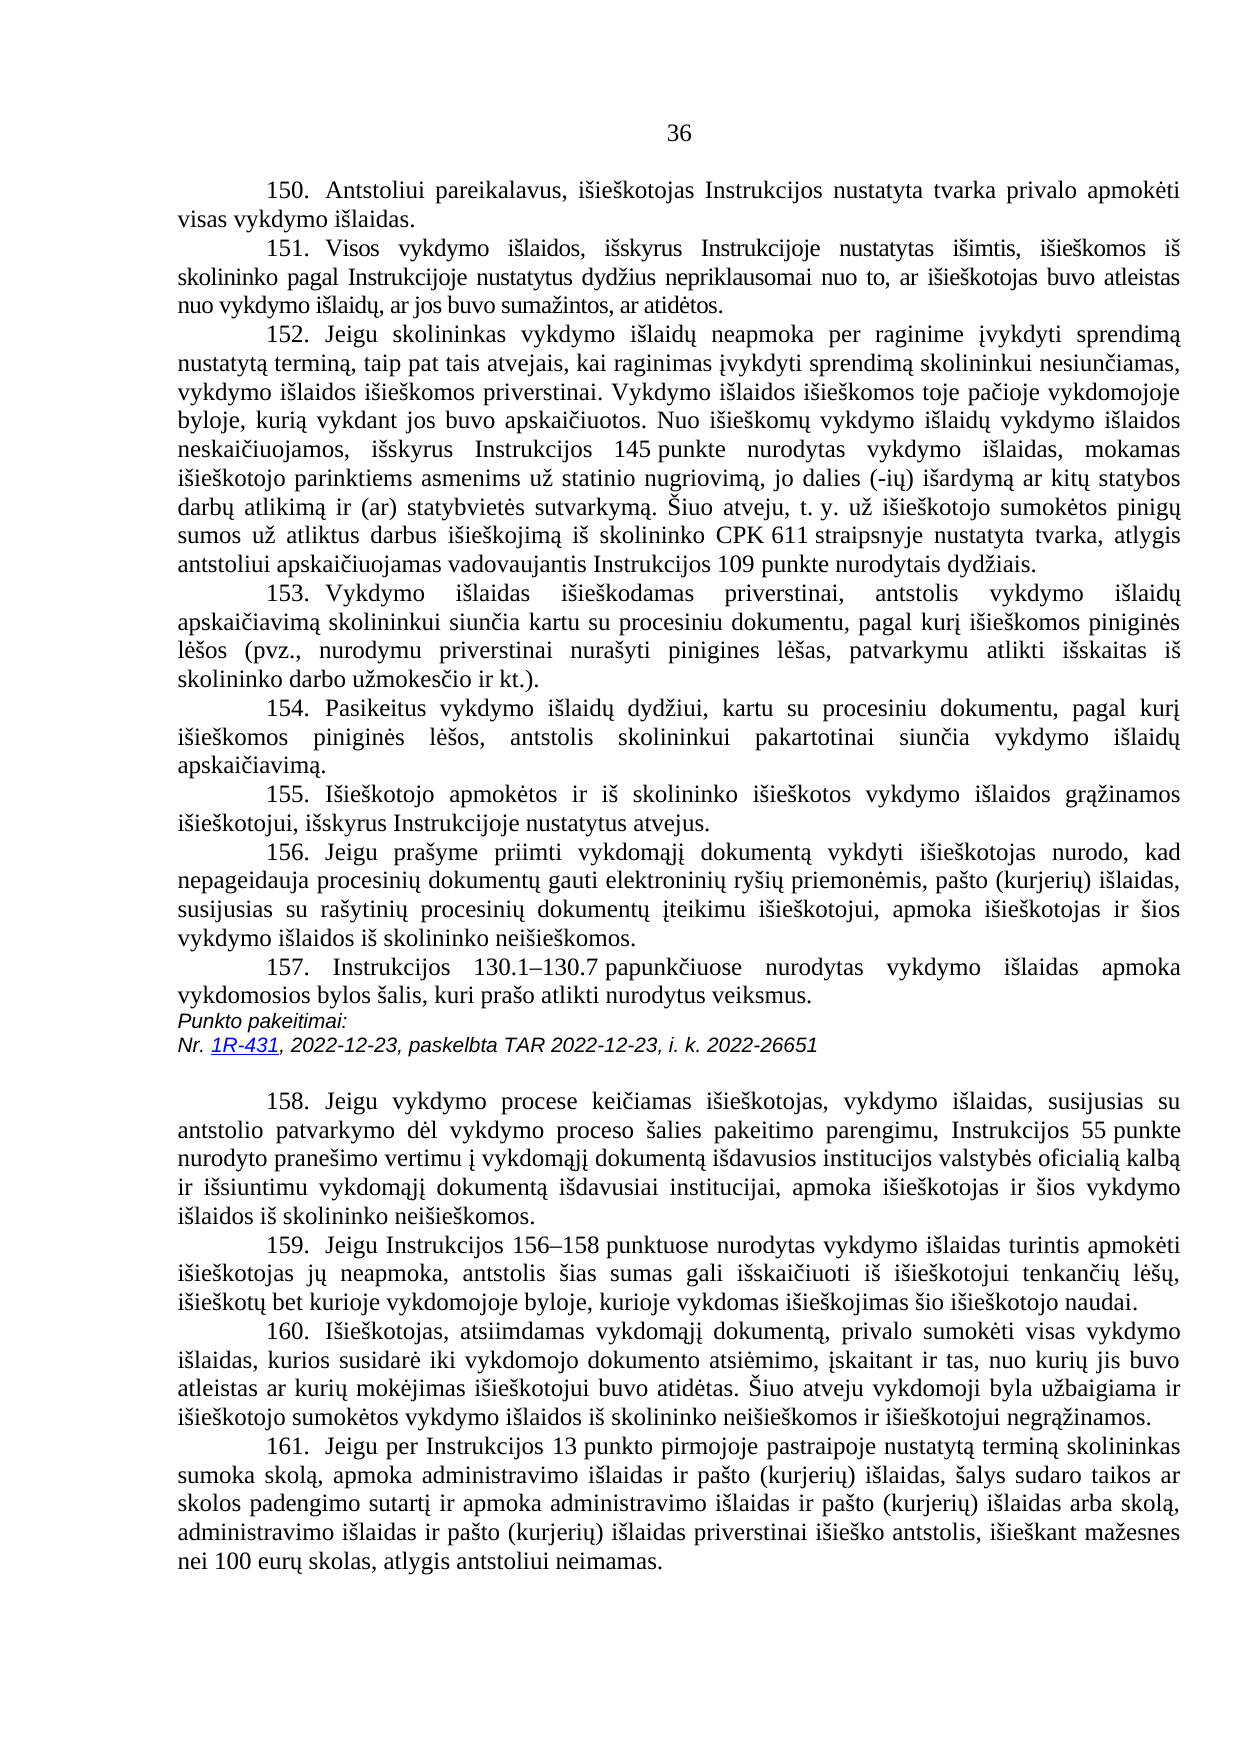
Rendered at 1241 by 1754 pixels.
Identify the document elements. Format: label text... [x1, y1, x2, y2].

text 161. Jeigu per Instrukcijos 13 punkto pirmojoje pastraipoje nustatytą terminą skolininkas sumoka skolą, apmoka administravimo išlaidas ir pašto (kurjerių) išlaidas, šalys sudaro taikos ar skolos padengimo sutartį ir apmoka administravimo išlaidas ir pašto (kurjerių) išlaidas arba skolą, administravimo išlaidas ir pašto (kurjerių) išlaidas priverstinai išieško antstolis, išieškant mažesnes nei 100 eurų skolas, atlygis antstoliui neimamas. [177, 1431, 1181, 1575]
text 154. Pasikeitus vykdymo išlaidų dydžiui, kartu su procesiniu dokumentu, pagal kurį išieškomos piniginės lėšos, antstolis skolininkui pakartotinai siunčia vykdymo išlaidų apskaičiavimą. [177, 693, 1181, 779]
text 152. Jeigu skolininkas vykdymo išlaidų neapmoka per raginime įvykdyti sprendimą nustatytą terminą, taip pat tais atvejais, kai raginimas įvykdyti sprendimą skolininkui nesiunčiamas, vykdymo išlaidos išieškomos priverstinai. Vykdymo išlaidos išieškomos toje pačioje vykdomojoje byloje, kurią vykdant jos buvo apskaičiuotos. Nuo išieškomų vykdymo išlaidų vykdymo išlaidos neskaičiuojamos, išskyrus Instrukcijos 145 punkte nurodytas vykdymo išlaidas, mokamas išieškotojo parinktiems asmenims už statinio nugriovimą, jo dalies (-ių) išardymą ar kitų statybos darbų atlikimą ir (ar) statybvietės sutvarkymą. Šiuo atveju, t. y. už išieškotojo sumokėtos pinigų sumos už atliktus darbus išieškojimą iš skolininko CPK 611 straipsnyje nustatyta tvarka, atlygis antstoliui apskaičiuojamas vadovaujantis Instrukcijos 109 punkte nurodytais dydžiais. [177, 319, 1181, 578]
text 158. Jeigu vykdymo procese keičiamas išieškotojas, vykdymo išlaidas, susijusias su antstolio patvarkymo dėl vykdymo proceso šalies pakeitimo parengimu, Instrukcijos 55 punkte nurodyto pranešimo vertimu į vykdomąjį dokumentą išdavusios institucijos valstybės oficialią kalbą ir išsiuntimu vykdomąjį dokumentą išdavusiai institucijai, apmoka išieškotojas ir šios vykdymo išlaidos iš skolininko neišieškomos. [177, 1086, 1181, 1230]
text 151. Visos vykdymo išlaidos, išskyrus Instrukcijoje nustatytas išimtis, išieškomos iš skolininko pagal Instrukcijoje nustatytus dydžius nepriklausomai nuo to, ar išieškotojas buvo atleistas nuo vykdymo išlaidų, ar jos buvo sumažintos, ar atidėtos. [177, 233, 1181, 319]
text 153. Vykdymo išlaidas išieškodamas priverstinai, antstolis vykdymo išlaidų apskaičiavimą skolininkui siunčia kartu su procesiniu dokumentu, pagal kurį išieškomos piniginės lėšos (pvz., nurodymu priverstinai nurašyti pinigines lėšas, patvarkymu atlikti išskaitas iš skolininko darbo užmokesčio ir kt.). [177, 578, 1181, 693]
text 160. Išieškotojas, atsiimdamas vykdomąjį dokumentą, privalo sumokėti visas vykdymo išlaidas, kurios susidarė iki vykdomojo dokumento atsiėmimo, įskaitant ir tas, nuo kurių jis buvo atleistas ar kurių mokėjimas išieškotojui buvo atidėtas. Šiuo atveju vykdomoji byla užbaigiama ir išieškotojo sumokėtos vykdymo išlaidos iš skolininko neišieškomos ir išieškotojui negrąžinamos. [177, 1316, 1181, 1431]
text 155. Išieškotojo apmokėtos ir iš skolininko išieškotos vykdymo išlaidos grąžinamos išieškotojui, išskyrus Instrukcijoje nustatytus atvejus. [177, 779, 1181, 837]
text Punkto pakeitimai: [177, 1009, 1181, 1033]
text 157. Instrukcijos 130.1–130.7 papunkčiuose nurodytas vykdymo išlaidas apmoka vykdomosios bylos šalis, kuri prašo atlikti nurodytus veiksmus. [177, 952, 1181, 1009]
text 150. Antstoliui pareikalavus, išieškotojas Instrukcijos nustatyta tvarka privalo apmokėti visas vykdymo išlaidas. [177, 176, 1181, 233]
text 159. Jeigu Instrukcijos 156–158 punktuose nurodytas vykdymo išlaidas turintis apmokėti išieškotojas jų neapmoka, antstolis šias sumas gali išskaičiuoti iš išieškotojui tenkančių lėšų, išieškotų bet kurioje vykdomojoje byloje, kurioje vykdomas išieškojimas šio išieškotojo naudai. [177, 1230, 1181, 1316]
text 156. Jeigu prašyme priimti vykdomąjį dokumentą vykdyti išieškotojas nurodo, kad nepageidauja procesinių dokumentų gauti elektroninių ryšių priemonėmis, pašto (kurjerių) išlaidas, susijusias su rašytinių procesinių dokumentų įteikimu išieškotojui, apmoka išieškotojas ir šios vykdymo išlaidos iš skolininko neišieškomos. [177, 837, 1181, 952]
text Nr. 1R-431, 2022-12-23, paskelbta TAR 2022-12-23, i. k. 2022-26651 [177, 1033, 1181, 1057]
